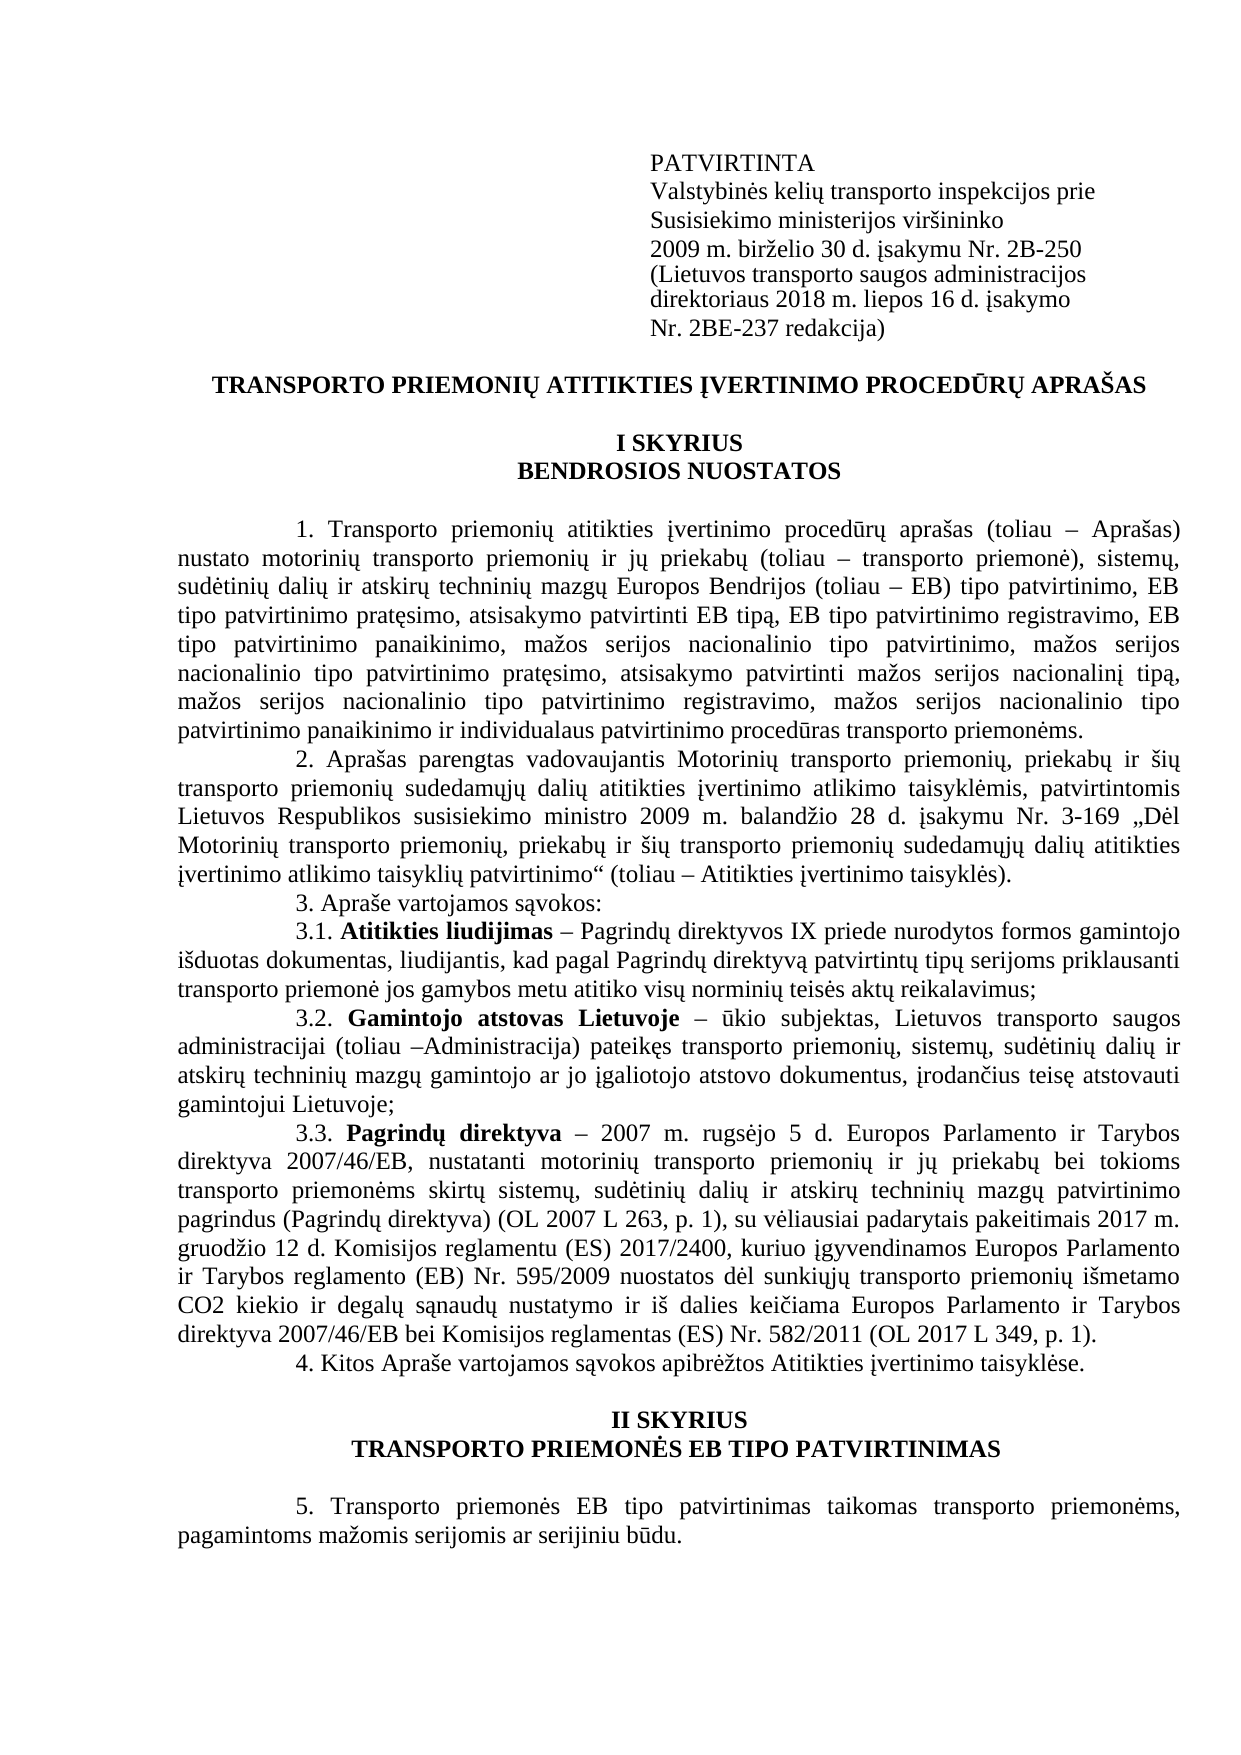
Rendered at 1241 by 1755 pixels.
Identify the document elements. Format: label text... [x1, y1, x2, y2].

text II SKYRIUS [177, 1405, 1181, 1434]
text Valstybinės kelių transporto inspekcijos prie [650, 176, 1181, 205]
text Nr. 2BE-237 redakcija) [650, 313, 1181, 341]
text (Lietuvos transporto saugos administracijos [650, 263, 1181, 288]
text 2009 m. birželio 30 d. įsakymu Nr. 2B-250 [650, 234, 1181, 263]
text TRANSPORTO PRIEMONIŲ ATITIKTIES ĮVERTINIMO PROCEDŪRŲ APRAŠAS [177, 370, 1181, 399]
text 3.1. Atitikties liudijimas – Pagrindų direktyvos IX priede nurodytos formos gamintojo išduotas dokumentas, liudijantis, kad pagal Pagrindų direktyvą patvirtintų tipų serijoms priklausanti transporto priemonė jos gamybos metu atitiko visų norminių teisės aktų reikalavimus; [177, 916, 1181, 1003]
text 3.2. Gamintojo atstovas Lietuvoje – ūkio subjektas, Lietuvos transporto saugos administracijai (toliau –Administracija) pateikęs transporto priemonių, sistemų, sudėtinių dalių ir atskirų techninių mazgų gamintojo ar jo įgaliotojo atstovo dokumentus, įrodančius teisę atstovauti gamintojui Lietuvoje; [177, 1003, 1181, 1118]
text 5. Transporto priemonės EB tipo patvirtinimas taikomas transporto priemonėms, pagamintoms mažomis serijomis ar serijiniu būdu. [177, 1491, 1181, 1549]
text direktoriaus 2018 m. liepos 16 d. įsakymo [650, 288, 1181, 313]
text PATVIRTINTA [650, 148, 1181, 176]
text 4. Kitos Apraše vartojamos sąvokos apibrėžtos Atitikties įvertinimo taisyklėse. [177, 1348, 1181, 1376]
text Susisiekimo ministerijos viršininko [650, 205, 1181, 234]
text 2. Aprašas parengtas vadovaujantis Motorinių transporto priemonių, priekabų ir šių transporto priemonių sudedamųjų dalių atitikties įvertinimo atlikimo taisyklėmis, patvirtintomis Lietuvos Respublikos susisiekimo ministro 2009 m. balandžio 28 d. įsakymu Nr. 3-169 „Dėl Motorinių transporto priemonių, priekabų ir šių transporto priemonių sudedamųjų dalių atitikties įvertinimo atlikimo taisyklių patvirtinimo“ (toliau – Atitikties įvertinimo taisyklės). [177, 744, 1181, 888]
text I SKYRIUS [177, 428, 1181, 456]
text TRANSPORTO PRIEMONĖS EB TIPO PATVIRTINIMAS [177, 1434, 1181, 1463]
text 1. Transporto priemonių atitikties įvertinimo procedūrų aprašas (toliau – Aprašas) nustato motorinių transporto priemonių ir jų priekabų (toliau – transporto priemonė), sistemų, sudėtinių dalių ir atskirų techninių mazgų Europos Bendrijos (toliau – EB) tipo patvirtinimo, EB tipo patvirtinimo pratęsimo, atsisakymo patvirtinti EB tipą, EB tipo patvirtinimo registravimo, EB tipo patvirtinimo panaikinimo, mažos serijos nacionalinio tipo patvirtinimo, mažos serijos nacionalinio tipo patvirtinimo pratęsimo, atsisakymo patvirtinti mažos serijos nacionalinį tipą, mažos serijos nacionalinio tipo patvirtinimo registravimo, mažos serijos nacionalinio tipo patvirtinimo panaikinimo ir individualaus patvirtinimo procedūras transporto priemonėms. [177, 514, 1181, 744]
text 3. Apraše vartojamos sąvokos: [177, 888, 1181, 916]
text BENDROSIOS NUOSTATOS [177, 456, 1181, 485]
text 3.3. Pagrindų direktyva – 2007 m. rugsėjo 5 d. Europos Parlamento ir Tarybos direktyva 2007/46/EB, nustatanti motorinių transporto priemonių ir jų priekabų bei tokioms transporto priemonėms skirtų sistemų, sudėtinių dalių ir atskirų techninių mazgų patvirtinimo pagrindus (Pagrindų direktyva) (OL 2007 L 263, p. 1), su vėliausiai padarytais pakeitimais 2017 m. gruodžio 12 d. Komisijos reglamentu (ES) 2017/2400, kuriuo įgyvendinamos Europos Parlamento ir Tarybos reglamento (EB) Nr. 595/2009 nuostatos dėl sunkiųjų transporto priemonių išmetamo CO2 kiekio ir degalų sąnaudų nustatymo ir iš dalies keičiama Europos Parlamento ir Tarybos direktyva 2007/46/EB bei Komisijos reglamentas (ES) Nr. 582/2011 (OL 2017 L 349, p. 1). [177, 1118, 1181, 1348]
